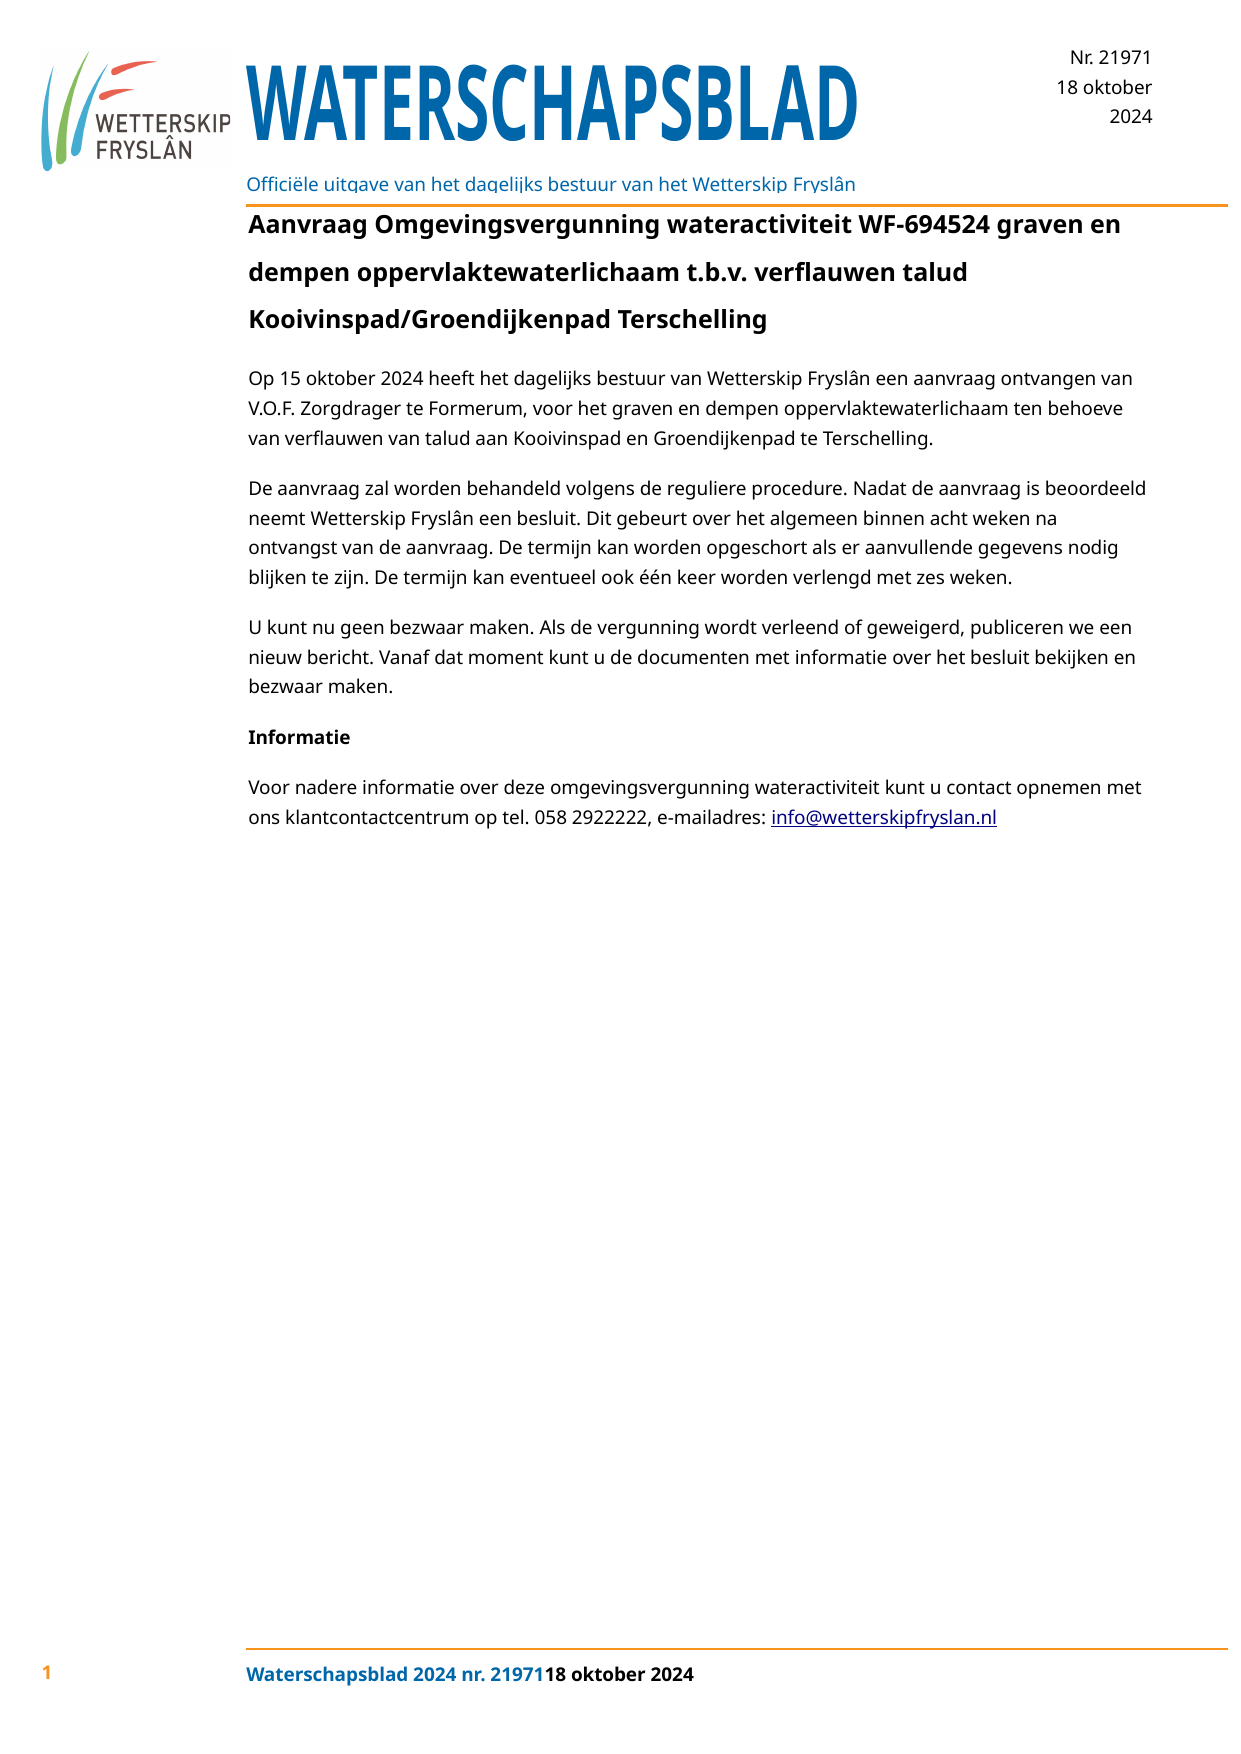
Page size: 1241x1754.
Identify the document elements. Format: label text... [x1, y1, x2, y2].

text Informatie [248, 724, 1152, 749]
text Aanvraag Omgevingsvergunning wateractiviteit WF-694524 graven en dempen oppervlaktewaterlichaam t.b.v. verflauwen talud Kooivinspad/Groendijkenpad Terschelling [248, 207, 1152, 336]
text Voor nadere informatie over deze omgevingsvergunning wateractiviteit kunt u contact opnemen met ons klantcontactcentrum op tel. 058 2922222, e-mailadres: info@wetterskipfryslan.nl [248, 774, 1152, 829]
text Op 15 oktober 2024 heeft het dagelijks bestuur van Wetterskip Fryslân een aanvraag ontvangen van V.O.F. Zorgdrager te Formerum, voor het graven en dempen oppervlaktewaterlichaam ten behoeve van verflauwen van talud aan Kooivinspad en Groendijkenpad te Terschelling. [248, 366, 1152, 450]
text De aanvraag zal worden behandeld volgens de reguliere procedure. Nadat de aanvraag is beoordeeld neemt Wetterskip Fryslân een besluit. Dit gebeurt over het algemeen binnen acht weken na ontvangst van de aanvraag. De termijn kan worden opgeschort als er aanvullende gegevens nodig blijken te zijn. De termijn kan eventueel ook één keer worden verlengd met zes weken. [248, 475, 1152, 589]
picture [41, 47, 231, 172]
text U kunt nu geen bezwaar maken. Als de vergunning wordt verleend of geweigerd, publiceren we een nieuw bericht. Vanaf dat moment kunt u de documenten met informatie over het besluit bekijken en bezwaar maken. [248, 614, 1152, 699]
